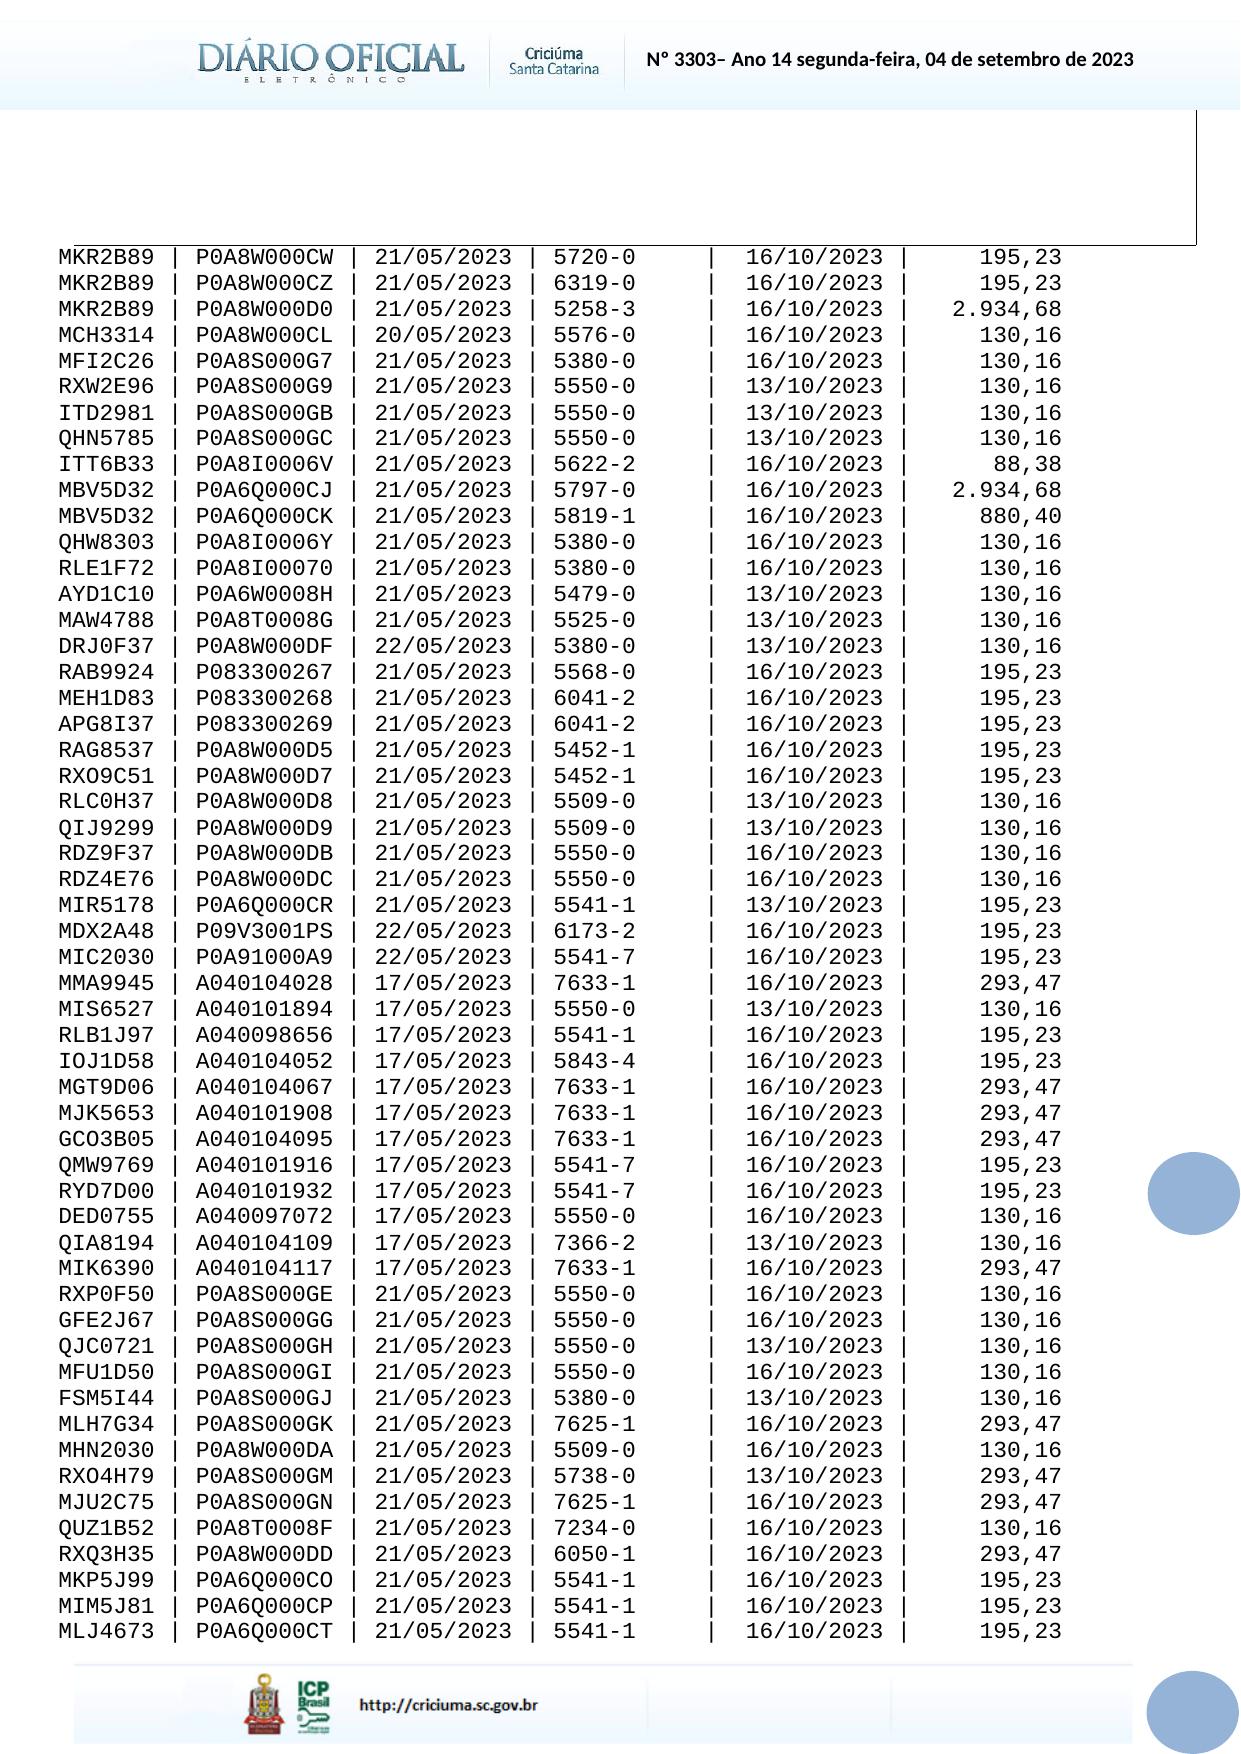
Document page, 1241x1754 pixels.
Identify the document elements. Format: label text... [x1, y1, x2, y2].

text MIK6390 | A040104117 | 17/05/2023 | 7633-1 | 16/10/2023 | 293,47 [44, 1257, 1196, 1283]
text MBV5D32 | P0A6Q000CJ | 21/05/2023 | 5797-0 | 16/10/2023 | 2.934,68 [44, 479, 1196, 504]
text MFI2C26 | P0A8S000G7 | 21/05/2023 | 5380-0 | 16/10/2023 | 130,16 [44, 349, 1196, 375]
text QJC0721 | P0A8S000GH | 21/05/2023 | 5550-0 | 13/10/2023 | 130,16 [44, 1334, 1196, 1361]
text MIS6527 | A040101894 | 17/05/2023 | 5550-0 | 13/10/2023 | 130,16 [44, 997, 1196, 1023]
text AYD1C10 | P0A6W0008H | 21/05/2023 | 5479-0 | 13/10/2023 | 130,16 [44, 582, 1196, 608]
text MFU1D50 | P0A8S000GI | 21/05/2023 | 5550-0 | 16/10/2023 | 130,16 [44, 1361, 1196, 1386]
text MBV5D32 | P0A6Q000CK | 21/05/2023 | 5819-1 | 16/10/2023 | 880,40 [44, 504, 1196, 531]
text APG8I37 | P083300269 | 21/05/2023 | 6041-2 | 16/10/2023 | 195,23 [44, 712, 1196, 738]
text MLJ4673 | P0A6Q000CT | 21/05/2023 | 5541-1 | 16/10/2023 | 195,23 [44, 1620, 1196, 1646]
text RDZ9F37 | P0A8W000DB | 21/05/2023 | 5550-0 | 16/10/2023 | 130,16 [44, 842, 1196, 868]
text RLE1F72 | P0A8I00070 | 21/05/2023 | 5380-0 | 16/10/2023 | 130,16 [44, 556, 1196, 582]
text MJU2C75 | P0A8S000GN | 21/05/2023 | 7625-1 | 16/10/2023 | 293,47 [44, 1490, 1196, 1516]
text MKP5J99 | P0A6Q000CO | 21/05/2023 | 5541-1 | 16/10/2023 | 195,23 [44, 1568, 1196, 1594]
text QHN5785 | P0A8S000GC | 21/05/2023 | 5550-0 | 13/10/2023 | 130,16 [44, 427, 1196, 453]
text RXO9C51 | P0A8W000D7 | 21/05/2023 | 5452-1 | 16/10/2023 | 195,23 [44, 764, 1196, 790]
text MDX2A48 | P09V3001PS | 22/05/2023 | 6173-2 | 16/10/2023 | 195,23 [44, 919, 1196, 946]
text QHW8303 | P0A8I0006Y | 21/05/2023 | 5380-0 | 16/10/2023 | 130,16 [44, 531, 1196, 556]
text QIJ9299 | P0A8W000D9 | 21/05/2023 | 5509-0 | 13/10/2023 | 130,16 [44, 816, 1196, 842]
text RXO4H79 | P0A8S000GM | 21/05/2023 | 5738-0 | 13/10/2023 | 293,47 [44, 1464, 1196, 1490]
text MMA9945 | A040104028 | 17/05/2023 | 7633-1 | 16/10/2023 | 293,47 [44, 971, 1196, 997]
text QUZ1B52 | P0A8T0008F | 21/05/2023 | 7234-0 | 16/10/2023 | 130,16 [44, 1516, 1196, 1542]
text RDZ4E76 | P0A8W000DC | 21/05/2023 | 5550-0 | 16/10/2023 | 130,16 [44, 868, 1196, 894]
text MIM5J81 | P0A6Q000CP | 21/05/2023 | 5541-1 | 16/10/2023 | 195,23 [44, 1594, 1196, 1620]
text RYD7D00 | A040101932 | 17/05/2023 | 5541-7 | 16/10/2023 | 195,23 [44, 1179, 1150, 1205]
text MEH1D83 | P083300268 | 21/05/2023 | 6041-2 | 16/10/2023 | 195,23 [44, 686, 1196, 712]
text IOJ1D58 | A040104052 | 17/05/2023 | 5843-4 | 16/10/2023 | 195,23 [44, 1049, 1196, 1075]
text ITD2981 | P0A8S000GB | 21/05/2023 | 5550-0 | 13/10/2023 | 130,16 [44, 401, 1196, 427]
text MLH7G34 | P0A8S000GK | 21/05/2023 | 7625-1 | 16/10/2023 | 293,47 [44, 1412, 1196, 1438]
text MKR2B89 | P0A8W000D0 | 21/05/2023 | 5258-3 | 16/10/2023 | 2.934,68 [44, 297, 1196, 323]
text MJK5653 | A040101908 | 17/05/2023 | 7633-1 | 16/10/2023 | 293,47 [44, 1101, 1196, 1127]
text RXQ3H35 | P0A8W000DD | 21/05/2023 | 6050-1 | 16/10/2023 | 293,47 [44, 1542, 1196, 1568]
text MKR2B89 | P0A8W000CZ | 21/05/2023 | 6319-0 | 16/10/2023 | 195,23 [44, 271, 1196, 297]
text FSM5I44 | P0A8S000GJ | 21/05/2023 | 5380-0 | 13/10/2023 | 130,16 [44, 1386, 1196, 1412]
text DRJ0F37 | P0A8W000DF | 22/05/2023 | 5380-0 | 13/10/2023 | 130,16 [44, 634, 1196, 660]
text MHN2030 | P0A8W000DA | 21/05/2023 | 5509-0 | 16/10/2023 | 130,16 [44, 1438, 1196, 1464]
text MAW4788 | P0A8T0008G | 21/05/2023 | 5525-0 | 13/10/2023 | 130,16 [44, 608, 1196, 634]
text MKR2B89 | P0A8W000CW | 21/05/2023 | 5720-0 | 16/10/2023 | 195,23 [44, 245, 1196, 271]
text MIC2030 | P0A91000A9 | 22/05/2023 | 5541-7 | 16/10/2023 | 195,23 [44, 946, 1196, 971]
text GCO3B05 | A040104095 | 17/05/2023 | 7633-1 | 16/10/2023 | 293,47 [44, 1127, 1196, 1153]
text RXW2E96 | P0A8S000G9 | 21/05/2023 | 5550-0 | 13/10/2023 | 130,16 [44, 375, 1196, 401]
text RAB9924 | P083300267 | 21/05/2023 | 5568-0 | 16/10/2023 | 195,23 [44, 660, 1196, 686]
text RAG8537 | P0A8W000D5 | 21/05/2023 | 5452-1 | 16/10/2023 | 195,23 [44, 738, 1196, 764]
text GFE2J67 | P0A8S000GG | 21/05/2023 | 5550-0 | 16/10/2023 | 130,16 [44, 1309, 1196, 1334]
text ITT6B33 | P0A8I0006V | 21/05/2023 | 5622-2 | 16/10/2023 | 88,38 [44, 453, 1196, 479]
text DED0755 | A040097072 | 17/05/2023 | 5550-0 | 16/10/2023 | 130,16 [44, 1205, 1171, 1231]
text MCH3314 | P0A8W000CL | 20/05/2023 | 5576-0 | 16/10/2023 | 130,16 [44, 323, 1196, 349]
text MIR5178 | P0A6Q000CR | 21/05/2023 | 5541-1 | 13/10/2023 | 195,23 [44, 894, 1196, 919]
text QMW9769 | A040101916 | 17/05/2023 | 5541-7 | 16/10/2023 | 195,23 [44, 1153, 1180, 1179]
text QIA8194 | A040104109 | 17/05/2023 | 7366-2 | 13/10/2023 | 130,16 [44, 1231, 1196, 1257]
text RXP0F50 | P0A8S000GE | 21/05/2023 | 5550-0 | 16/10/2023 | 130,16 [44, 1283, 1196, 1309]
text RLC0H37 | P0A8W000D8 | 21/05/2023 | 5509-0 | 13/10/2023 | 130,16 [44, 790, 1196, 816]
text RLB1J97 | A040098656 | 17/05/2023 | 5541-1 | 16/10/2023 | 195,23 [44, 1023, 1196, 1049]
text MGT9D06 | A040104067 | 17/05/2023 | 7633-1 | 16/10/2023 | 293,47 [44, 1075, 1196, 1101]
